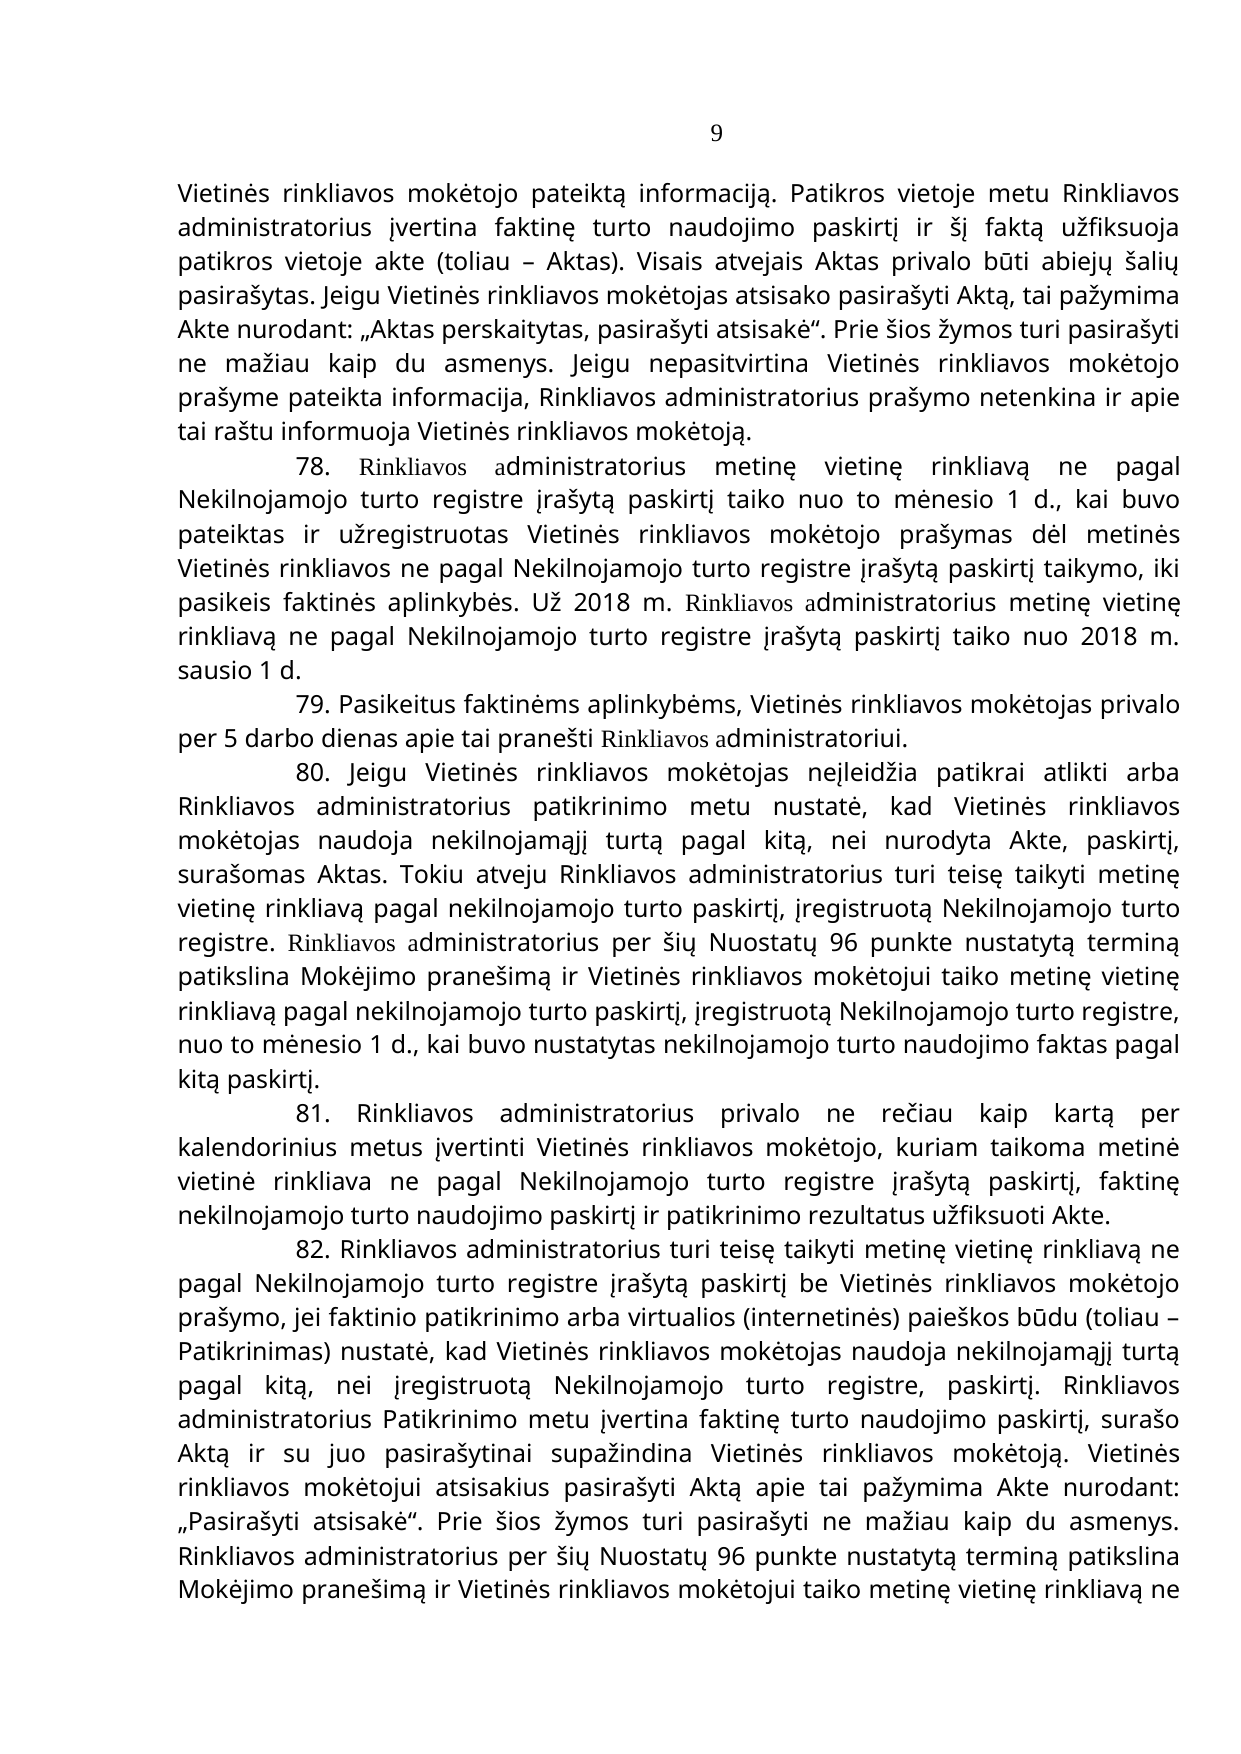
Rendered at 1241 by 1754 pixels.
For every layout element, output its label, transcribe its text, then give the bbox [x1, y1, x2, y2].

text 79. Pasikeitus faktinėms aplinkybėms, Vietinės rinkliavos mokėtojas privalo per 5 darbo dienas apie tai pranešti Rinkliavos administratoriui. [177, 687, 1181, 755]
text 81. Rinkliavos administratorius privalo ne rečiau kaip kartą per kalendorinius metus įvertinti Vietinės rinkliavos mokėtojo, kuriam taikoma metinė vietinė rinkliava ne pagal Nekilnojamojo turto registre įrašytą paskirtį, faktinę nekilnojamojo turto naudojimo paskirtį ir patikrinimo rezultatus užfiksuoti Akte. [177, 1095, 1181, 1232]
text 78. Rinkliavos administratorius metinę vietinę rinkliavą ne pagal Nekilnojamojo turto registre įrašytą paskirtį taiko nuo to mėnesio 1 d., kai buvo pateiktas ir užregistruotas Vietinės rinkliavos mokėtojo prašymas dėl metinės Vietinės rinkliavos ne pagal Nekilnojamojo turto registre įrašytą paskirtį taikymo, iki pasikeis faktinės aplinkybės. Už 2018 m. Rinkliavos administratorius metinę vietinę rinkliavą ne pagal Nekilnojamojo turto registre įrašytą paskirtį taiko nuo 2018 m. sausio 1 d. [177, 448, 1181, 687]
text Vietinės rinkliavos mokėtojo pateiktą informaciją. Patikros vietoje metu Rinkliavos administratorius įvertina faktinę turto naudojimo paskirtį ir šį faktą užfiksuoja patikros vietoje akte (toliau – Aktas). Visais atvejais Aktas privalo būti abiejų šalių pasirašytas. Jeigu Vietinės rinkliavos mokėtojas atsisako pasirašyti Aktą, tai pažymima Akte nurodant: „Aktas perskaitytas, pasirašyti atsisakė“. Prie šios žymos turi pasirašyti ne mažiau kaip du asmenys. Jeigu nepasitvirtina Vietinės rinkliavos mokėtojo prašyme pateikta informacija, Rinkliavos administratorius prašymo netenkina ir apie tai raštu informuoja Vietinės rinkliavos mokėtoją. [177, 176, 1181, 448]
text 80. Jeigu Vietinės rinkliavos mokėtojas neįleidžia patikrai atlikti arba Rinkliavos administratorius patikrinimo metu nustatė, kad Vietinės rinkliavos mokėtojas naudoja nekilnojamąjį turtą pagal kitą, nei nurodyta Akte, paskirtį, surašomas Aktas. Tokiu atveju Rinkliavos administratorius turi teisę taikyti metinę vietinę rinkliavą pagal nekilnojamojo turto paskirtį, įregistruotą Nekilnojamojo turto registre. Rinkliavos administratorius per šių Nuostatų 96 punkte nustatytą terminą patikslina Mokėjimo pranešimą ir Vietinės rinkliavos mokėtojui taiko metinę vietinę rinkliavą pagal nekilnojamojo turto paskirtį, įregistruotą Nekilnojamojo turto registre, nuo to mėnesio 1 d., kai buvo nustatytas nekilnojamojo turto naudojimo faktas pagal kitą paskirtį. [177, 755, 1181, 1095]
text 82. Rinkliavos administratorius turi teisę taikyti metinę vietinę rinkliavą ne pagal Nekilnojamojo turto registre įrašytą paskirtį be Vietinės rinkliavos mokėtojo prašymo, jei faktinio patikrinimo arba virtualios (internetinės) paieškos būdu (toliau – Patikrinimas) nustatė, kad Vietinės rinkliavos mokėtojas naudoja nekilnojamąjį turtą pagal kitą, nei įregistruotą Nekilnojamojo turto registre, paskirtį. Rinkliavos administratorius Patikrinimo metu įvertina faktinę turto naudojimo paskirtį, surašo Aktą ir su juo pasirašytinai supažindina Vietinės rinkliavos mokėtoją. Vietinės rinkliavos mokėtojui atsisakius pasirašyti Aktą apie tai pažymima Akte nurodant: „Pasirašyti atsisakė“. Prie šios žymos turi pasirašyti ne mažiau kaip du asmenys. Rinkliavos administratorius per šių Nuostatų 96 punkte nustatytą terminą patikslina Mokėjimo pranešimą ir Vietinės rinkliavos mokėtojui taiko metinę vietinę rinkliavą ne [177, 1232, 1181, 1606]
